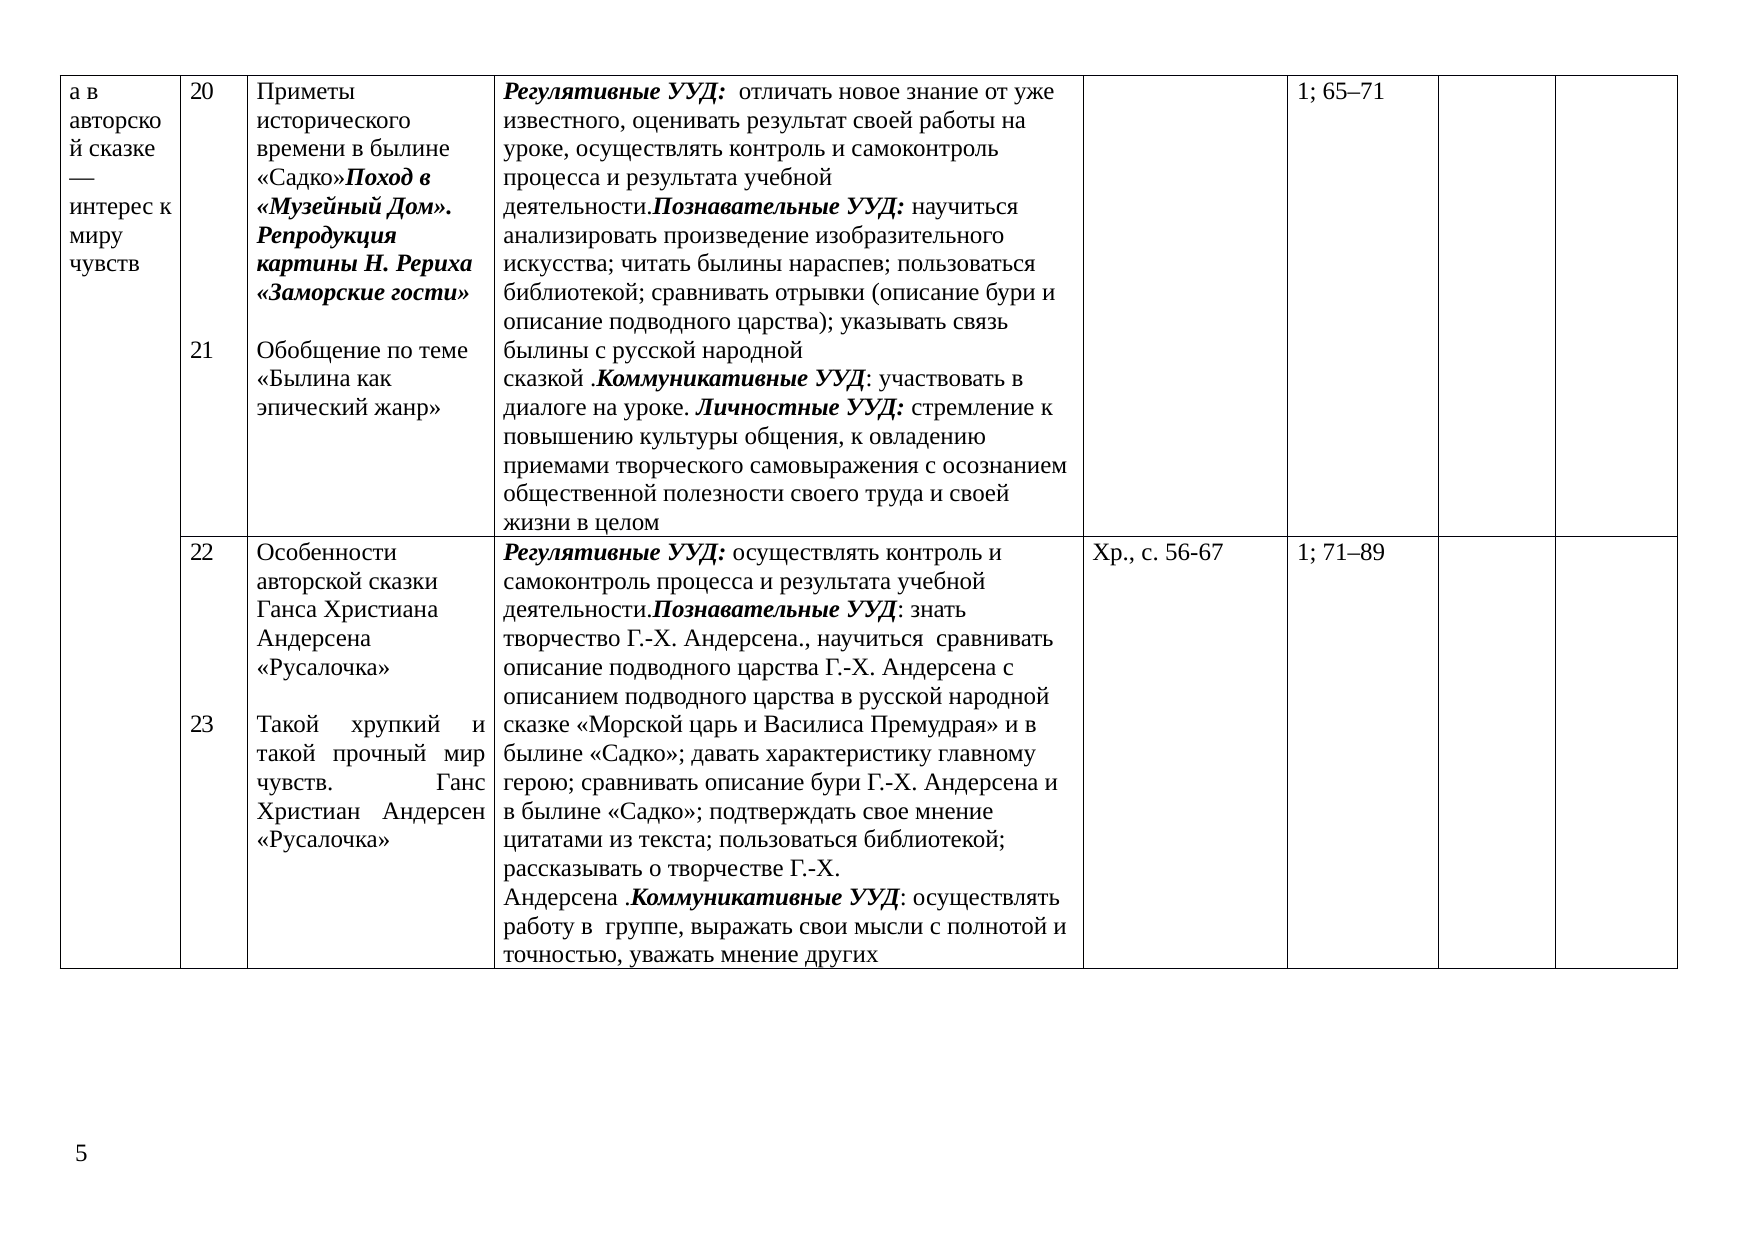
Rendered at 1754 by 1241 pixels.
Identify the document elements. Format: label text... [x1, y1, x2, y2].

table_cell 22 23 [181, 537, 247, 968]
table_cell 2. Знакомимся с повествованиями, основанными на фольклоре. Обнаруживаем в былине интерес к истории, а в авторской сказке — интерес к миру чувств [61, 76, 180, 968]
table_cell Приметы исторического времени в былине «Садко»Поход в «Музейный Дом». Репродукция картины Н. Рериха «Заморские гости» Обобщение по теме «Былина как эпический жанр» [248, 76, 494, 536]
table_cell Особенности авторской сказки Ганса Христиана Андерсена «Русалочка» Такой хрупкий и такой прочный мир чувств. Ганс Христиан Андерсен «Русалочка» [248, 537, 494, 968]
table_cell Хр., с. 56-67 [1084, 537, 1287, 968]
table_cell [1439, 76, 1555, 536]
table_cell [1084, 76, 1287, 536]
table_cell 20 21 [181, 76, 247, 536]
table_cell [1556, 76, 1677, 536]
table_cell [1439, 537, 1555, 968]
table_cell [1556, 537, 1677, 968]
table_cell 1; 71–89 [1288, 537, 1438, 968]
table_cell 1; 65–71 [1288, 76, 1438, 536]
